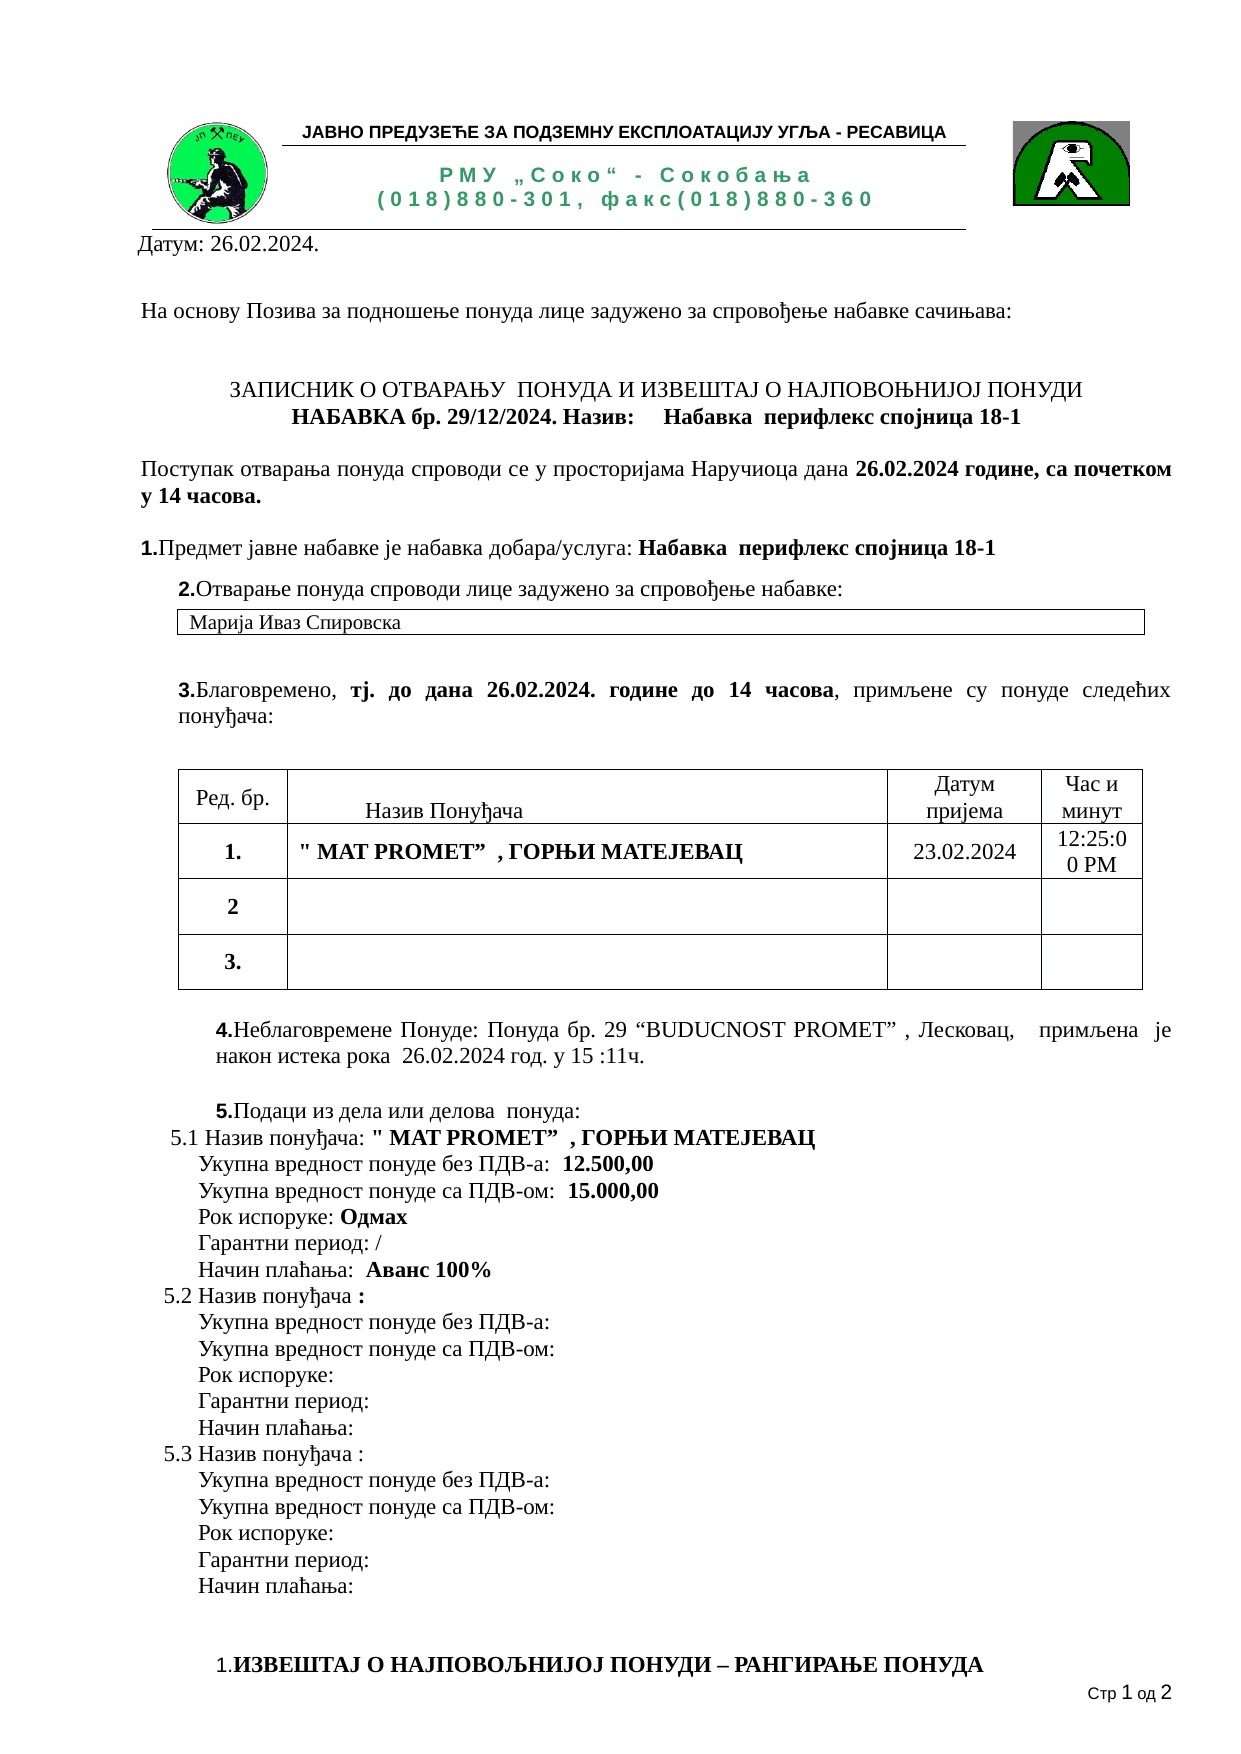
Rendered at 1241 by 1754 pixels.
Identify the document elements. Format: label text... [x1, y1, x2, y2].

list Благовремено, тј. до дана 26.02.2024. године до 14 часова, примљене су понуде следећих понуђача: [178, 676, 1172, 729]
table_cell [888, 935, 1041, 989]
text НАБАВКА бр. 29/12/2024. Назив: Набавка перифлекс спојница 18-1 [141, 403, 1172, 429]
table_cell РМУ „Соко“ - Сокобања (018)880-301, факс(018)880-360 [282, 146, 966, 229]
list Предмет јавне набавке је набавка добара/услуга: Набавка перифлекс спојница 18-1 [141, 534, 1172, 561]
list Отварање понуда спроводи лице задужено за спровођење набавке: [178, 575, 1172, 602]
text Укупна вредност понуде без ПДВ-а: 12.500,00 [141, 1150, 1172, 1177]
table_cell [1042, 935, 1142, 989]
table_cell [288, 879, 887, 933]
list ИЗВЕШТАЈ О НАЈПОВОЉНИЈОЈ ПОНУДИ – РАНГИРАЊЕ ПОНУДА [216, 1651, 1172, 1677]
text Рок испоруке: [141, 1519, 1172, 1546]
table_cell 12:25:00 PM [1042, 824, 1142, 878]
text Укупна вредност понуде са ПДВ-ом: 15.000,00 [141, 1177, 1172, 1203]
text Рок испоруке: [141, 1361, 1172, 1387]
text Укупна вредност понуде са ПДВ-ом: [141, 1493, 1172, 1519]
text Начин плаћања: [141, 1572, 1172, 1598]
text Укупна вредност понуде без ПДВ-а: [141, 1308, 1172, 1335]
text 5.3 Назив понуђача : [141, 1440, 1172, 1467]
text Рок испоруке: Одмах [141, 1203, 1172, 1229]
text Гарантни период: / [141, 1229, 1172, 1256]
table_cell " MAT PROMET” , ГОРЊИ МАТЕЈЕВАЦ [288, 824, 887, 878]
table_header Ред. бр. [179, 770, 287, 823]
table_header [966, 122, 1177, 229]
table_cell [1042, 879, 1142, 933]
text Датум: 26.02.2024. [103, 230, 1174, 257]
table_header Марија Иваз Спировска [178, 610, 1144, 634]
table_cell 2 [179, 879, 287, 933]
table_cell 23.02.2024 [888, 824, 1041, 878]
table_cell [888, 879, 1041, 933]
table_header [152, 122, 282, 229]
text Укупна вредност понуде без ПДВ-а: [141, 1467, 1172, 1493]
table_header Час и минут [1042, 770, 1142, 823]
text 5.1 Назив понуђача: " MAT PROMET” , ГОРЊИ МАТЕЈЕВАЦ [170, 1124, 1172, 1150]
table_cell 1. [179, 824, 287, 878]
text Начин плаћања: Аванс 100% [141, 1256, 1172, 1282]
text ЗАПИСНИК О ОТВАРАЊУ ПОНУДА И ИЗВЕШТАЈ О НАЈПОВОЊНИЈОЈ ПОНУДИ [141, 376, 1172, 403]
text Гарантни период: [141, 1387, 1172, 1414]
picture [1012, 121, 1130, 206]
picture [166, 121, 268, 224]
text На основу Позива за подношење понуда лице задужено за спровођење набавке сачињава: [141, 297, 1172, 324]
text Начин плаћања: [141, 1414, 1172, 1440]
table_header ЈАВНО ПРЕДУЗЕЋЕ ЗА ПОДЗЕМНУ ЕКСПЛОАТАЦИЈУ УГЉА - РЕСАВИЦА [282, 122, 966, 144]
text Поступак отварања понуда спроводи се у просторијама Наручиоца дана 26.02.2024 године, са почетком у 14 часова. [141, 455, 1172, 508]
text Гарантни период: [141, 1546, 1172, 1572]
table_cell 3. [179, 935, 287, 989]
text 5.2 Назив понуђача : [141, 1282, 1172, 1308]
list Неблаговремене Понуде: Понуда бр. 29 “BUDUCNOST PROMET” , Лесковац, примљена је након истека рока 26.02.2024 год. у 15 :11ч. [216, 1016, 1172, 1069]
table_header Датум пријема [888, 770, 1041, 823]
list Подаци из дела или делова понуда: [216, 1098, 1172, 1124]
table_header Назив Понуђача [288, 770, 887, 823]
text Укупна вредност понуде са ПДВ-ом: [141, 1335, 1172, 1361]
table_cell [288, 935, 887, 989]
